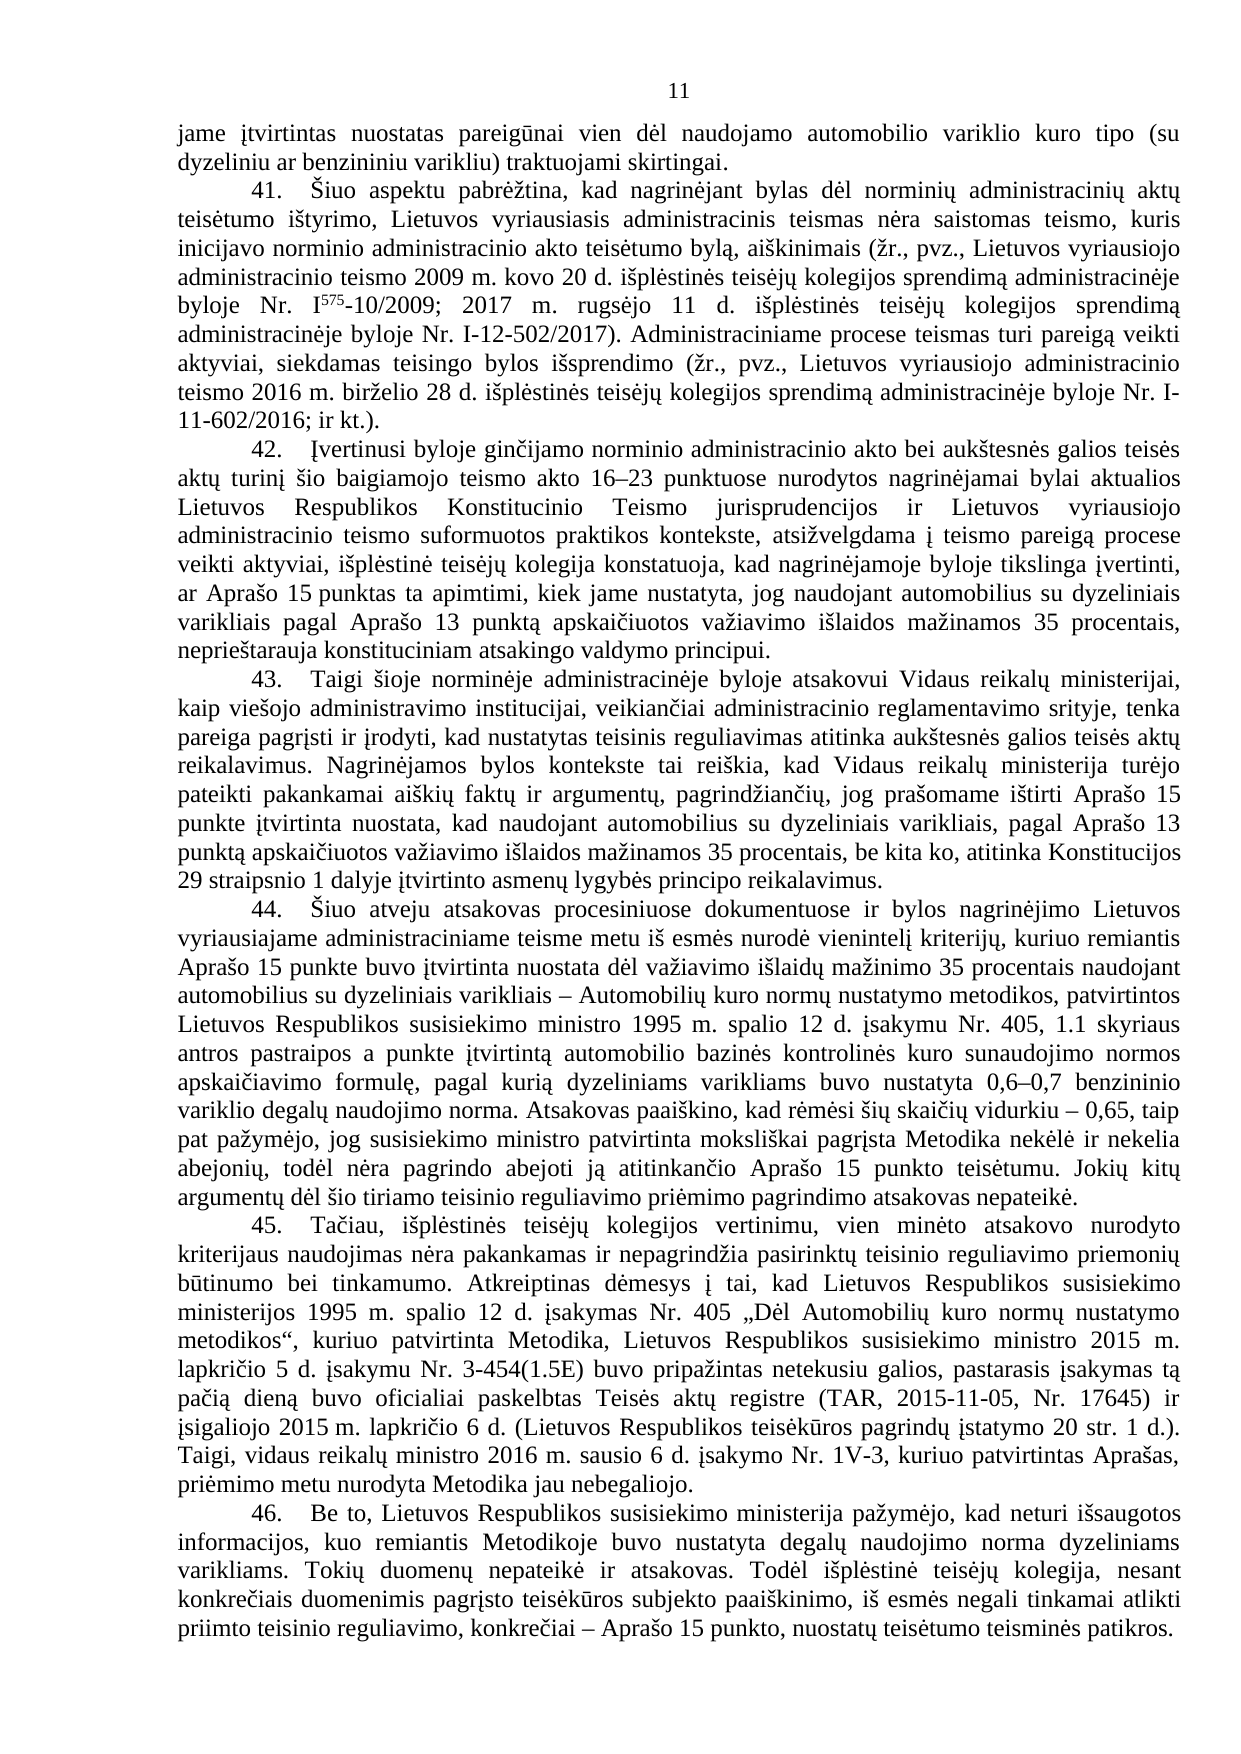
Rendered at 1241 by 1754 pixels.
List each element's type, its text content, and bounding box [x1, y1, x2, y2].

text jame įtvirtintas nuostatas pareigūnai vien dėl naudojamo automobilio variklio kuro tipo (su dyzeliniu ar benzininiu varikliu) traktuojami skirtingai. [177, 118, 1181, 176]
text 43. Taigi šioje norminėje administracinėje byloje atsakovui Vidaus reikalų ministerijai, kaip viešojo administravimo institucijai, veikiančiai administracinio reglamentavimo srityje, tenka pareiga pagrįsti ir įrodyti, kad nustatytas teisinis reguliavimas atitinka aukštesnės galios teisės aktų reikalavimus. Nagrinėjamos bylos kontekste tai reiškia, kad Vidaus reikalų ministerija turėjo pateikti pakankamai aiškių faktų ir argumentų, pagrindžiančių, jog prašomame ištirti Aprašo 15 punkte įtvirtinta nuostata, kad naudojant automobilius su dyzeliniais varikliais, pagal Aprašo 13 punktą apskaičiuotos važiavimo išlaidos mažinamos 35 procentais, be kita ko, atitinka Konstitucijos 29 straipsnio 1 dalyje įtvirtinto asmenų lygybės principo reikalavimus. [177, 664, 1181, 894]
text 46. Be to, Lietuvos Respublikos susisiekimo ministerija pažymėjo, kad neturi išsaugotos informacijos, kuo remiantis Metodikoje buvo nustatyta degalų naudojimo norma dyzeliniams varikliams. Tokių duomenų nepateikė ir atsakovas. Todėl išplėstinė teisėjų kolegija, nesant konkrečiais duomenimis pagrįsto teisėkūros subjekto paaiškinimo, iš esmės negali tinkamai atlikti priimto teisinio reguliavimo, konkrečiai – Aprašo 15 punkto, nuostatų teisėtumo teisminės patikros. [177, 1498, 1181, 1642]
text 45. Tačiau, išplėstinės teisėjų kolegijos vertinimu, vien minėto atsakovo nurodyto kriterijaus naudojimas nėra pakankamas ir nepagrindžia pasirinktų teisinio reguliavimo priemonių būtinumo bei tinkamumo. Atkreiptinas dėmesys į tai, kad Lietuvos Respublikos susisiekimo ministerijos 1995 m. spalio 12 d. įsakymas Nr. 405 „Dėl Automobilių kuro normų nustatymo metodikos“, kuriuo patvirtinta Metodika, Lietuvos Respublikos susisiekimo ministro 2015 m. lapkričio 5 d. įsakymu Nr. 3-454(1.5E) buvo pripažintas netekusiu galios, pastarasis įsakymas tą pačią dieną buvo oficialiai paskelbtas Teisės aktų registre (TAR, 2015-11-05, Nr. 17645) ir įsigaliojo 2015 m. lapkričio 6 d. (Lietuvos Respublikos teisėkūros pagrindų įstatymo 20 str. 1 d.). Taigi, vidaus reikalų ministro 2016 m. sausio 6 d. įsakymo Nr. 1V-3, kuriuo patvirtintas Aprašas, priėmimo metu nurodyta Metodika jau nebegaliojo. [177, 1211, 1181, 1498]
text 41. Šiuo aspektu pabrėžtina, kad nagrinėjant bylas dėl norminių administracinių aktų teisėtumo ištyrimo, Lietuvos vyriausiasis administracinis teismas nėra saistomas teismo, kuris inicijavo norminio administracinio akto teisėtumo bylą, aiškinimais (žr., pvz., Lietuvos vyriausiojo administracinio teismo 2009 m. kovo 20 d. išplėstinės teisėjų kolegijos sprendimą administracinėje byloje Nr. I575-10/2009; 2017 m. rugsėjo 11 d. išplėstinės teisėjų kolegijos sprendimą administracinėje byloje Nr. I-12-502/2017). Administraciniame procese teismas turi pareigą veikti aktyviai, siekdamas teisingo bylos išsprendimo (žr., pvz., Lietuvos vyriausiojo administracinio teismo 2016 m. birželio 28 d. išplėstinės teisėjų kolegijos sprendimą administracinėje byloje Nr. I-11-602/2016; ir kt.). [177, 176, 1181, 434]
text 42. Įvertinusi byloje ginčijamo norminio administracinio akto bei aukštesnės galios teisės aktų turinį šio baigiamojo teismo akto 16–23 punktuose nurodytos nagrinėjamai bylai aktualios Lietuvos Respublikos Konstitucinio Teismo jurisprudencijos ir Lietuvos vyriausiojo administracinio teismo suformuotos praktikos kontekste, atsižvelgdama į teismo pareigą procese veikti aktyviai, išplėstinė teisėjų kolegija konstatuoja, kad nagrinėjamoje byloje tikslinga įvertinti, ar Aprašo 15 punktas ta apimtimi, kiek jame nustatyta, jog naudojant automobilius su dyzeliniais varikliais pagal Aprašo 13 punktą apskaičiuotos važiavimo išlaidos mažinamos 35 procentais, neprieštarauja konstituciniam atsakingo valdymo principui. [177, 434, 1181, 664]
text 44. Šiuo atveju atsakovas procesiniuose dokumentuose ir bylos nagrinėjimo Lietuvos vyriausiajame administraciniame teisme metu iš esmės nurodė vienintelį kriterijų, kuriuo remiantis Aprašo 15 punkte buvo įtvirtinta nuostata dėl važiavimo išlaidų mažinimo 35 procentais naudojant automobilius su dyzeliniais varikliais – Automobilių kuro normų nustatymo metodikos, patvirtintos Lietuvos Respublikos susisiekimo ministro 1995 m. spalio 12 d. įsakymu Nr. 405, 1.1 skyriaus antros pastraipos a punkte įtvirtintą automobilio bazinės kontrolinės kuro sunaudojimo normos apskaičiavimo formulę, pagal kurią dyzeliniams varikliams buvo nustatyta 0,6–0,7 benzininio variklio degalų naudojimo norma. Atsakovas paaiškino, kad rėmėsi šių skaičių vidurkiu – 0,65, taip pat pažymėjo, jog susisiekimo ministro patvirtinta moksliškai pagrįsta Metodika nekėlė ir nekelia abejonių, todėl nėra pagrindo abejoti ją atitinkančio Aprašo 15 punkto teisėtumu. Jokių kitų argumentų dėl šio tiriamo teisinio reguliavimo priėmimo pagrindimo atsakovas nepateikė. [177, 894, 1181, 1211]
